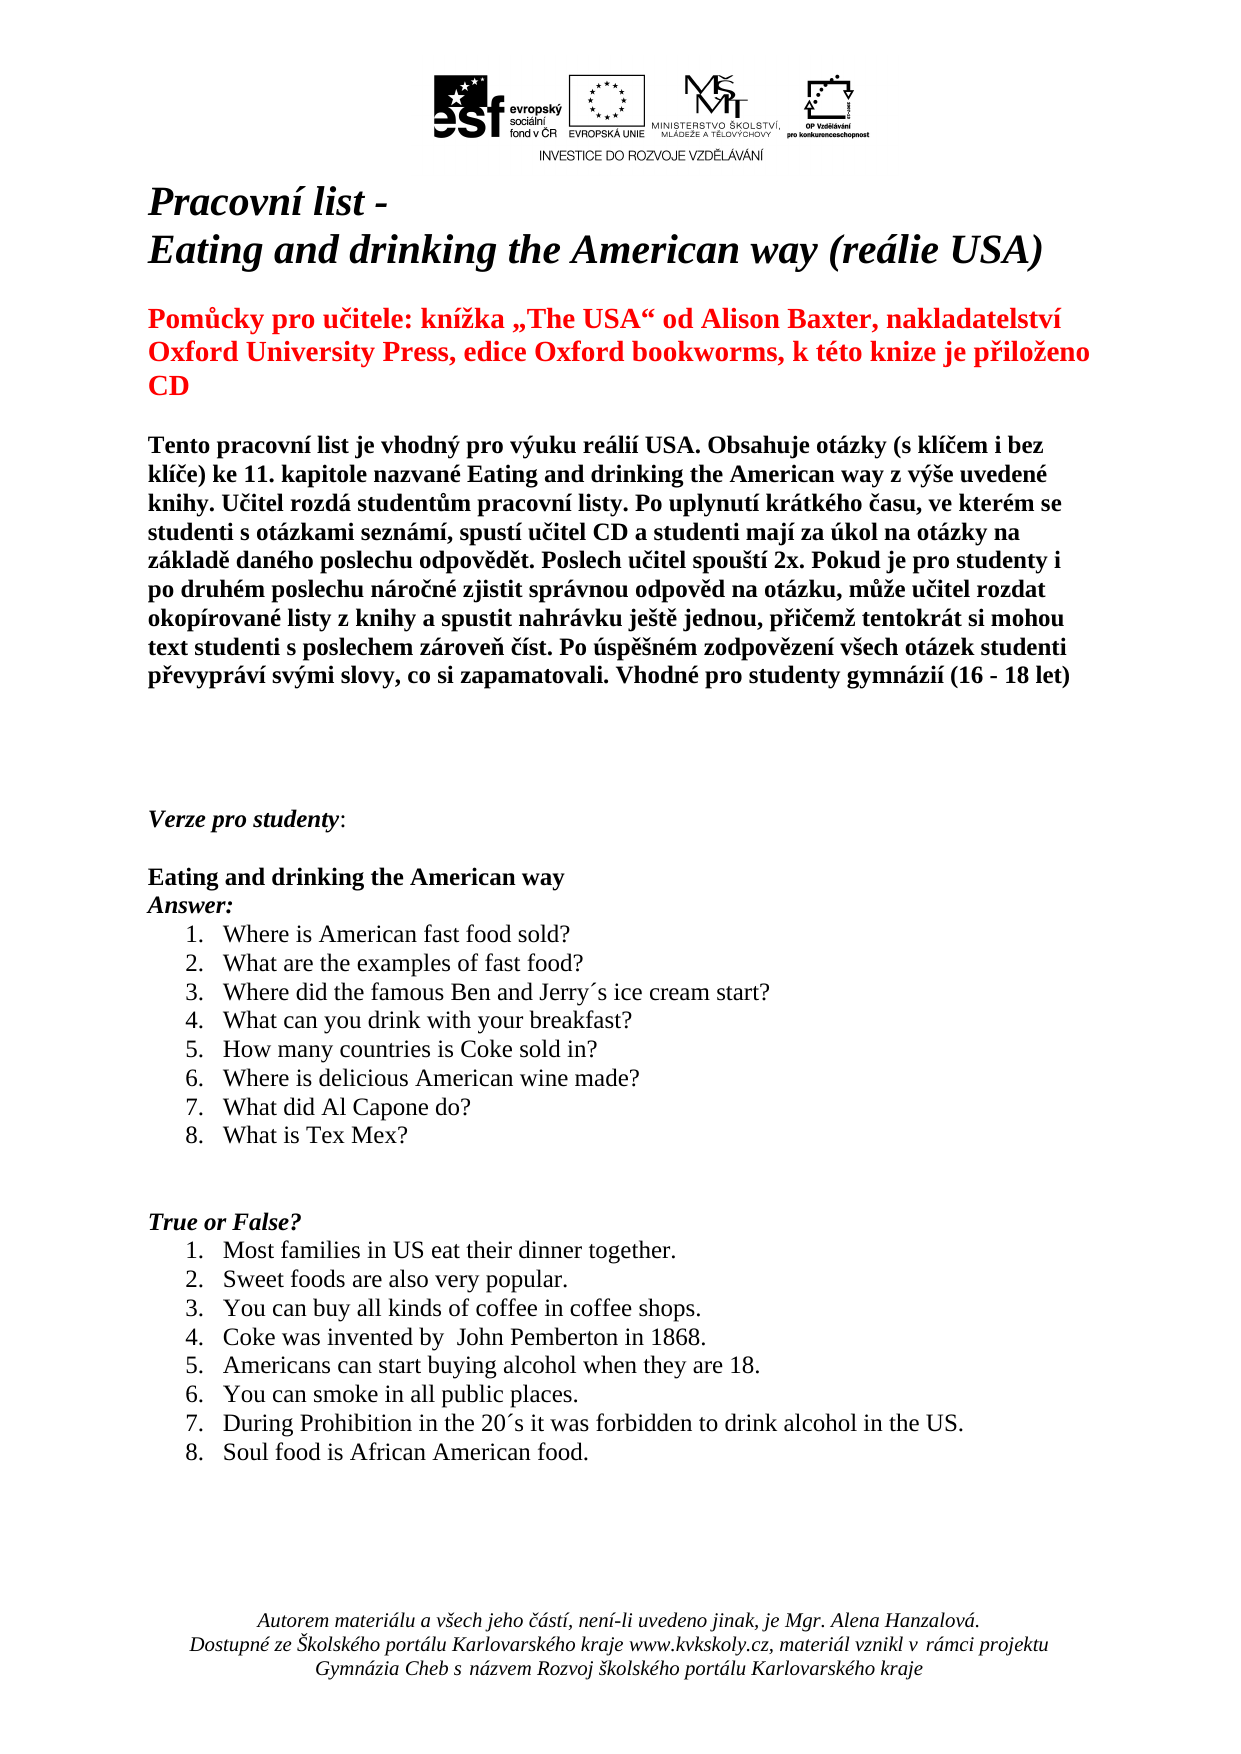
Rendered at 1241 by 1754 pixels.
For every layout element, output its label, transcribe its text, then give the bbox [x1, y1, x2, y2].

list Most families in US eat their dinner together. [185, 1235, 1092, 1264]
list Sweet foods are also very popular. [185, 1264, 1092, 1293]
list Where did the famous Ben and Jerry´s ice cream start? [185, 977, 1092, 1005]
text True or False? [148, 1207, 1092, 1235]
list What did Al Capone do? [185, 1092, 1092, 1120]
text Verze pro studenty: [148, 804, 1092, 833]
list You can smoke in all public places. [185, 1379, 1092, 1408]
list You can buy all kinds of coffee in coffee shops. [185, 1293, 1092, 1322]
text Tento pracovní list je vhodný pro výuku reálií USA. Obsahuje otázky (s klíčem i bez klíče) ke 11. kapitole nazvané Eating and drinking the American way z výše uvedené knihy. Učitel rozdá studentům pracovní listy. Po uplynutí krátkého času, ve kterém se studenti s otázkami seznámí, spustí učitel CD a studenti mají za úkol na otázky na základě daného poslechu odpovědět. Poslech učitel spouští 2x. Pokud je pro studenty i po druhém poslechu náročné zjistit správnou odpověd na otázku, může učitel rozdat okopírované listy z knihy a spustit nahrávku ještě jednou, přičemž tentokrát si mohou text studenti s poslechem zároveň číst. Po úspěšném zodpovězení všech otázek studenti převypráví svými slovy, co si zapamatovali. Vhodné pro studenty gymnázií (16 - 18 let) [148, 430, 1092, 689]
list How many countries is Coke sold in? [185, 1034, 1092, 1063]
text Answer: [148, 890, 1092, 919]
list Coke was invented by John Pemberton in 1868. [185, 1322, 1092, 1350]
list Soul food is African American food. [185, 1437, 1092, 1465]
list Where is delicious American wine made? [185, 1063, 1092, 1092]
list What can you drink with your breakfast? [185, 1005, 1092, 1034]
picture [411, 55, 899, 176]
list Where is American fast food sold? [185, 919, 1092, 948]
list What is Tex Mex? [185, 1120, 1092, 1149]
text Eating and drinking the American way [148, 862, 1092, 890]
list Americans can start buying alcohol when they are 18. [185, 1350, 1092, 1379]
text Pomůcky pro učitele: knížka „The USA“ od Alison Baxter, nakladatelství Oxford University Press, edice Oxford bookworms, k této knize je přiloženo CD [148, 301, 1092, 402]
text Pracovní list - Eating and drinking the American way (reálie USA) [148, 176, 1092, 272]
list During Prohibition in the 20´s it was forbidden to drink alcohol in the US. [185, 1408, 1092, 1437]
list What are the examples of fast food? [185, 948, 1092, 977]
